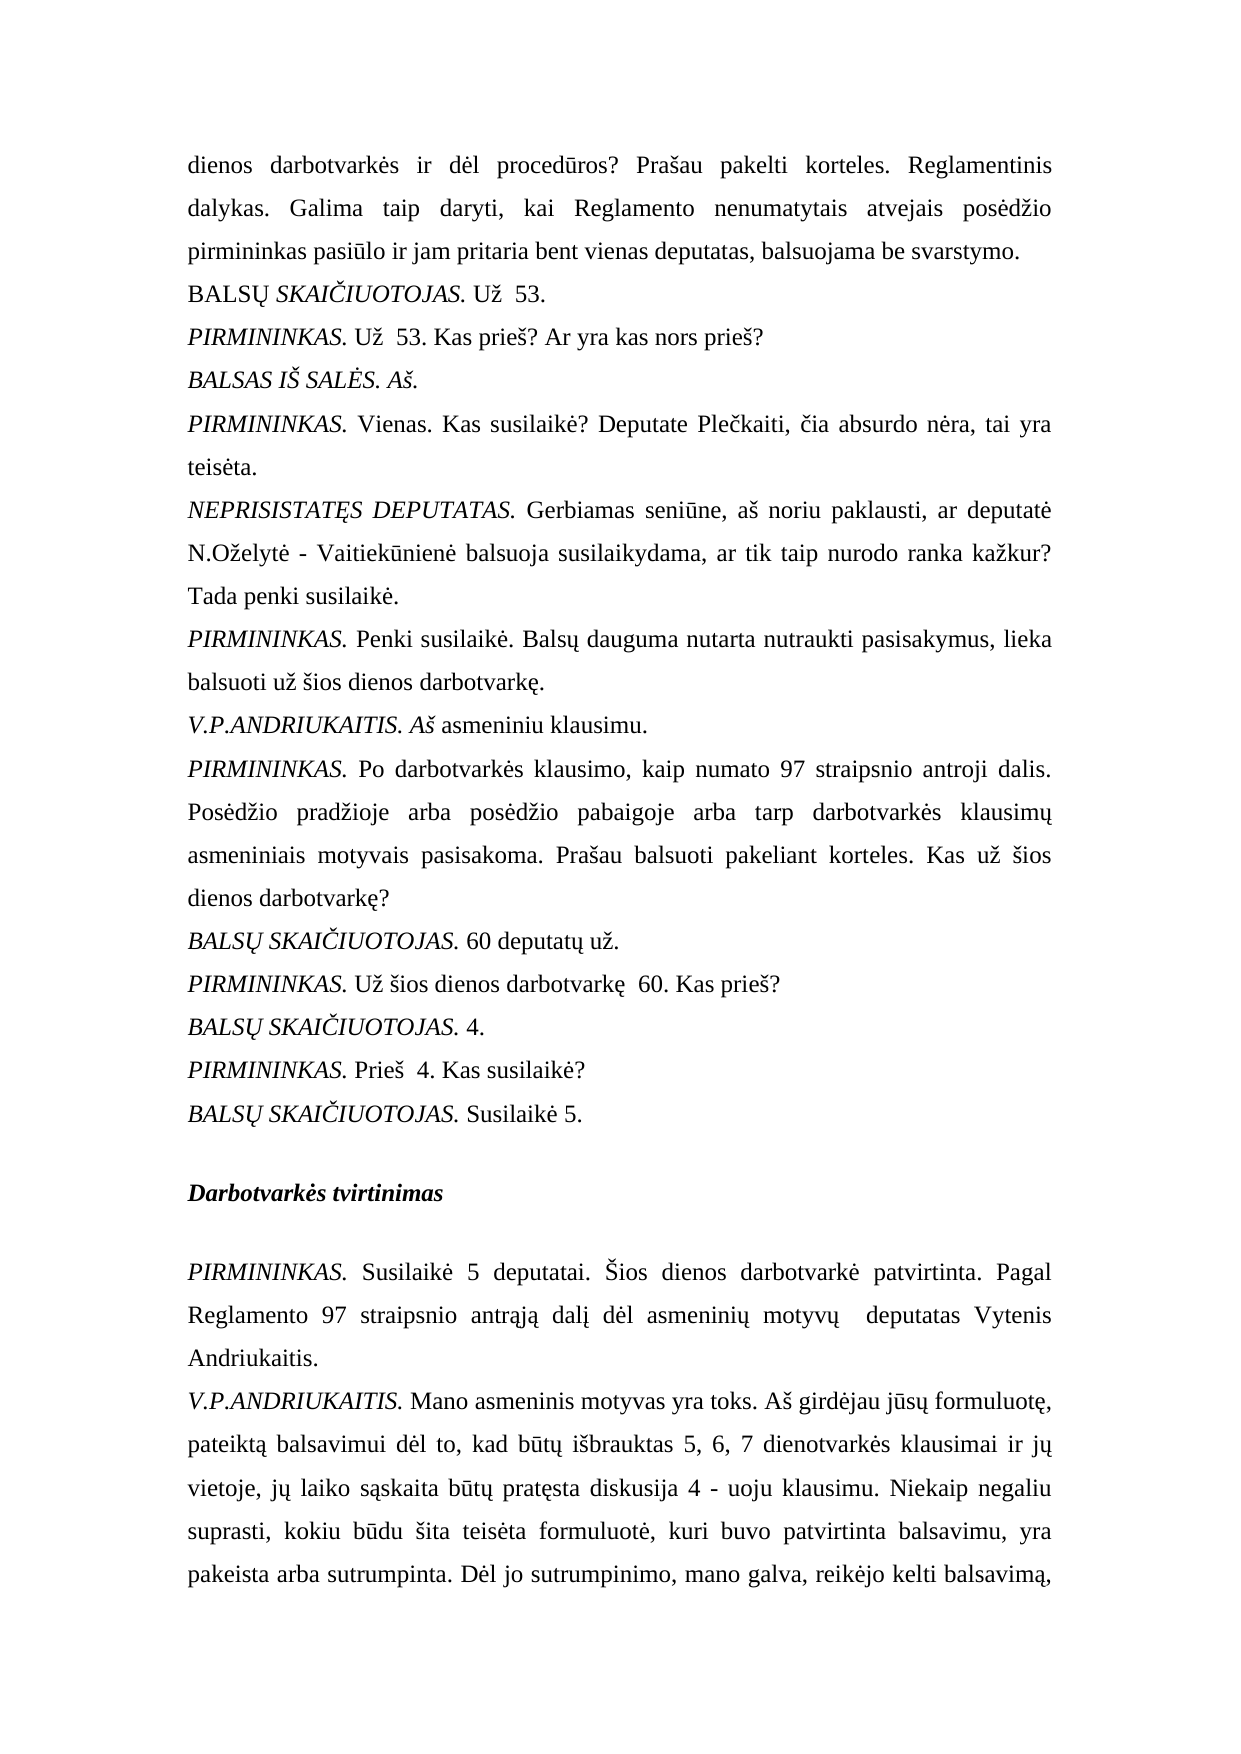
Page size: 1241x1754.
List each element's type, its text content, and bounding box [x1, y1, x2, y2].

text PIRMININKAS. Prieš 4. Kas susilaikė? [187, 1056, 1053, 1084]
text PIRMININKAS. Vienas. Kas susilaikė? Deputate Plečkaiti, čia absurdo nėra, tai yra teisėta. [187, 409, 1053, 481]
text PIRMININKAS. Už šios dienos darbotvarkę 60. Kas prieš? [187, 969, 1053, 998]
text PIRMININKAS. Susilaikė 5 deputatai. Šios dienos darbotvarkė patvirtinta. Pagal Reglamento 97 straipsnio antrąją dalį dėl asmeninių motyvų deputatas Vytenis Andriukaitis. [187, 1257, 1053, 1372]
text BALSAS IŠ SALĖS. Aš. [187, 366, 1053, 394]
subtitle Darbotvarkės tvirtinimas [187, 1178, 1053, 1207]
text PIRMININKAS. Penki susilaikė. Balsų dauguma nutarta nutraukti pasisakymus, lieka balsuoti už šios dienos darbotvarkę. [187, 624, 1053, 696]
text dienos darbotvarkės ir dėl procedūros? Prašau pakelti korteles. Reglamentinis dalykas. Galima taip daryti, kai Reglamento nenumatytais atvejais posėdžio pirmininkas pasiūlo ir jam pritaria bent vienas deputatas, balsuojama be svarstymo. [187, 150, 1053, 265]
text PIRMININKAS. Po darbotvarkės klausimo, kaip numato 97 straipsnio antroji dalis. Posėdžio pradžioje arba posėdžio pabaigoje arba tarp darbotvarkės klausimų asmeniniais motyvais pasisakoma. Prašau balsuoti pakeliant korteles. Kas už šios dienos darbotvarkę? [187, 754, 1053, 912]
text PIRMININKAS. Už 53. Kas prieš? Ar yra kas nors prieš? [187, 322, 1053, 351]
text BALSŲ SKAIČIUOTOJAS. 60 deputatų už. [187, 926, 1053, 955]
text NEPRISISTATĘS DEPUTATAS. Gerbiamas seniūne, aš noriu paklausti, ar deputatė N.Oželytė - Vaitiekūnienė balsuoja susilaikydama, ar tik taip nurodo ranka kažkur? Tada penki susilaikė. [187, 495, 1053, 610]
text V.P.ANDRIUKAITIS. Mano asmeninis motyvas yra toks. Aš girdėjau jūsų formuluotę, pateiktą balsavimui dėl to, kad būtų išbrauktas 5, 6, 7 dienotvarkės klausimai ir jų vietoje, jų laiko sąskaita būtų pratęsta diskusija 4 - uoju klausimu. Niekaip negaliu suprasti, kokiu būdu šita teisėta formuluotė, kuri buvo patvirtinta balsavimu, yra pakeista arba sutrumpinta. Dėl jo sutrumpinimo, mano galva, reikėjo kelti balsavimą, [187, 1386, 1053, 1588]
text BALSŲ SKAIČIUOTOJAS. Susilaikė 5. [187, 1099, 1053, 1127]
text BALSŲ SKAIČIUOTOJAS. Už 53. [187, 279, 1053, 308]
text BALSŲ SKAIČIUOTOJAS. 4. [187, 1012, 1053, 1041]
text V.P.ANDRIUKAITIS. Aš asmeniniu klausimu. [187, 711, 1053, 739]
